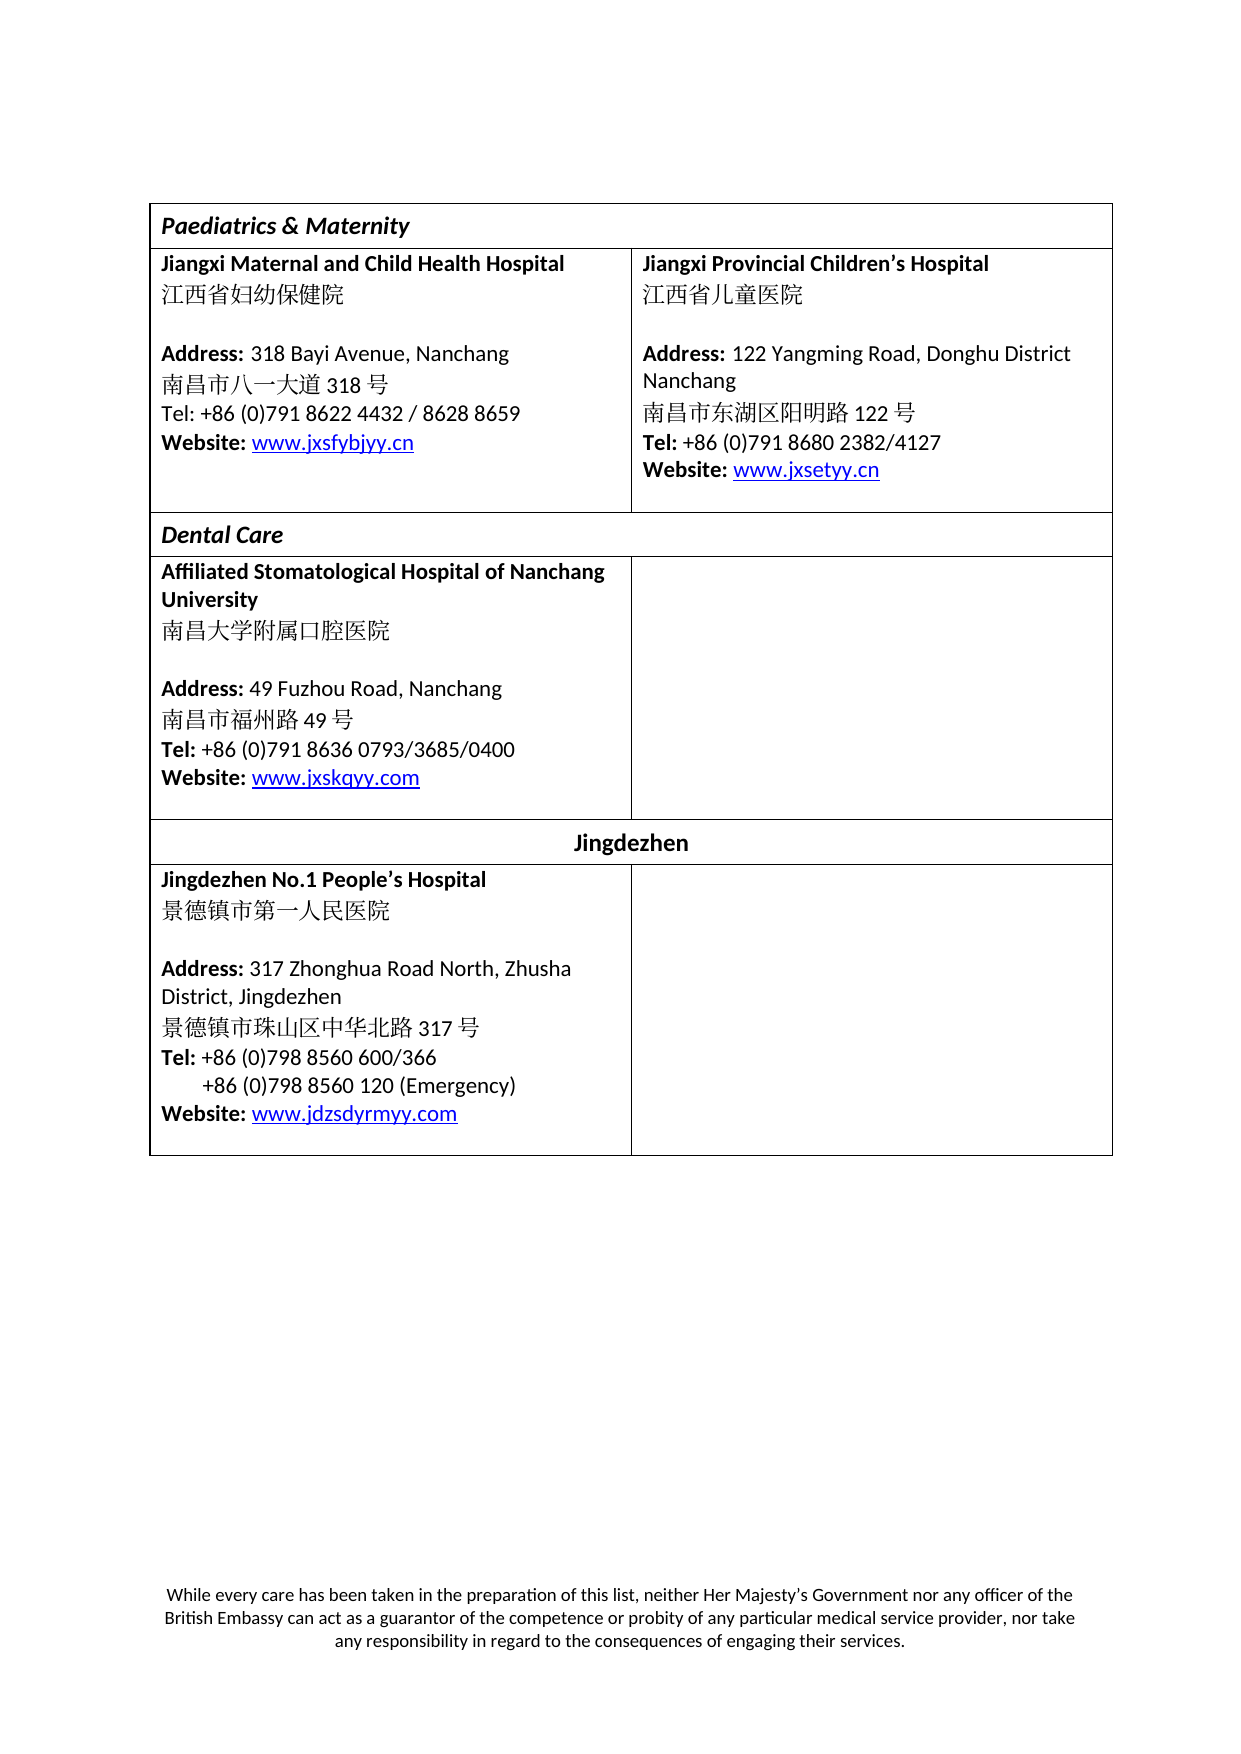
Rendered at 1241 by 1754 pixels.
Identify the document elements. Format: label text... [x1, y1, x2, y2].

table_cell Jingdezhen [151, 820, 1112, 864]
table_header Paediatrics & Maternity [151, 204, 1112, 248]
table_cell Dental Care [151, 513, 1112, 556]
table_cell Jiangxi Maternal and Child Health Hospital 江西省妇幼保健院 Address: 318 Bayi Avenue, Nanchang 南昌市八一大道318号 Tel: +86 (0)791 8622 4432 / 8628 8659 Website: www.jxsfybjyy.cn [151, 249, 631, 512]
table_cell [632, 557, 1112, 819]
table_cell Affiliated Stomatological Hospital of Nanchang University 南昌大学附属口腔医院 Address: 49 Fuzhou Road, Nanchang 南昌市福州路49号 Tel: +86 (0)791 8636 0793/3685/0400 Website: www.jxskqyy.com [151, 557, 631, 819]
table_cell Jingdezhen No.1 People’s Hospital 景德镇市第一人民医院 Address: 317 Zhonghua Road North, Zhusha District, Jingdezhen 景德镇市珠山区中华北路317号 Tel: +86 (0)798 8560 600/366 +86 (0)798 8560 120 (Emergency) Website: www.jdzsdyrmyy.com [151, 865, 631, 1155]
table_cell Jiangxi Provincial Children’s Hospital 江西省儿童医院 Address: 122 Yangming Road, Donghu District Nanchang 南昌市东湖区阳明路122号 Tel: +86 (0)791 8680 2382/4127 Website: www.jxsetyy.cn [632, 249, 1112, 512]
table_cell [632, 865, 1112, 1155]
